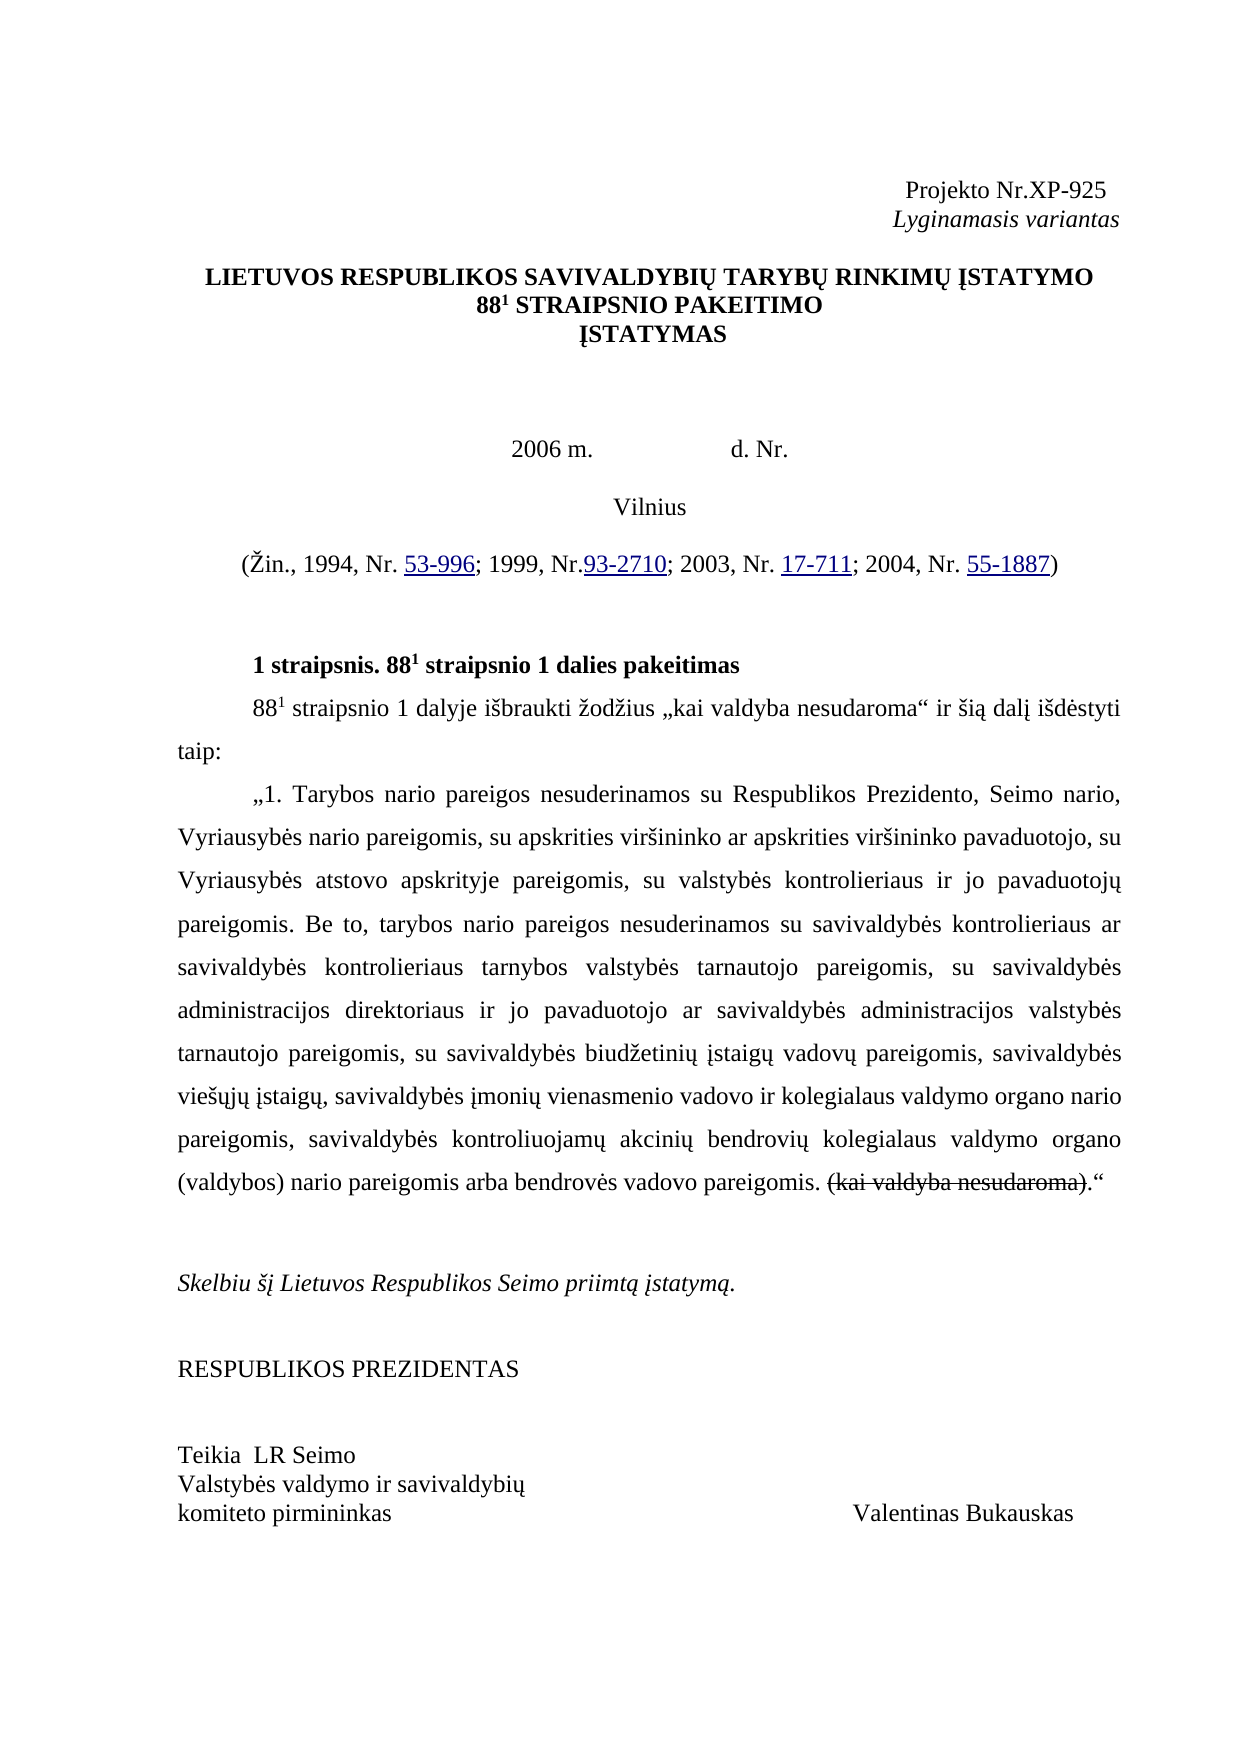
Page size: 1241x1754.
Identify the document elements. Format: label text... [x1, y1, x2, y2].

text 881 straipsnio 1 dalyje išbraukti žodžius „kai valdyba nesudaroma“ ir šią dalį išdėstyti taip: [177, 693, 1122, 765]
text Projekto Nr.XP-925 [777, 176, 1122, 204]
text Teikia LR Seimo [177, 1441, 1122, 1469]
text ĮSTATYMAS [177, 319, 1122, 348]
text (Žin., 1994, Nr. 53-996; 1999, Nr.93-2710; 2003, Nr. 17-711; 2004, Nr. 55-1887) [177, 549, 1122, 578]
text 2006 m. d. Nr. [177, 434, 1122, 463]
text RESPUBLIKOS PREZIDENTAS [177, 1354, 1122, 1383]
text Vilnius [177, 492, 1122, 521]
text „1. Tarybos nario pareigos nesuderinamos su Respublikos Prezidento, Seimo nario, Vyriausybės nario pareigomis, su apskrities viršininko ar apskrities viršininko pavaduotojo, su Vyriausybės atstovo apskrityje pareigomis, su valstybės kontrolieriaus ir jo pavaduotojų pareigomis. Be to, tarybos nario pareigos nesuderinamos su savivaldybės kontrolieriaus ar savivaldybės kontrolieriaus tarnybos valstybės tarnautojo pareigomis, su savivaldybės administracijos direktoriaus ir jo pavaduotojo ar savivaldybės administracijos valstybės tarnautojo pareigomis, su savivaldybės biudžetinių įstaigų vadovų pareigomis, savivaldybės viešųjų įstaigų, savivaldybės įmonių vienasmenio vadovo ir kolegialaus valdymo organo nario pareigomis, savivaldybės kontroliuojamų akcinių bendrovių kolegialaus valdymo organo (valdybos) nario pareigomis arba bendrovės vadovo pareigomis. (kai valdyba nesudaroma).“ [177, 779, 1122, 1196]
text 881 STRAIPSNIO PAKEITIMO [177, 291, 1122, 319]
text Lyginamasis variantas [177, 204, 1122, 233]
text LIETUVOS RESPUBLIKOS SAVIVALDYBIŲ TARYBŲ RINKIMŲ ĮSTATYMO [177, 262, 1122, 291]
text komiteto pirmininkas Valentinas Bukauskas [177, 1498, 1122, 1527]
text 1 straipsnis. 881 straipsnio 1 dalies pakeitimas [177, 650, 1122, 679]
text Skelbiu šį Lietuvos Respublikos Seimo priimtą įstatymą. [177, 1268, 1122, 1297]
text Valstybės valdymo ir savivaldybių [177, 1469, 1122, 1498]
